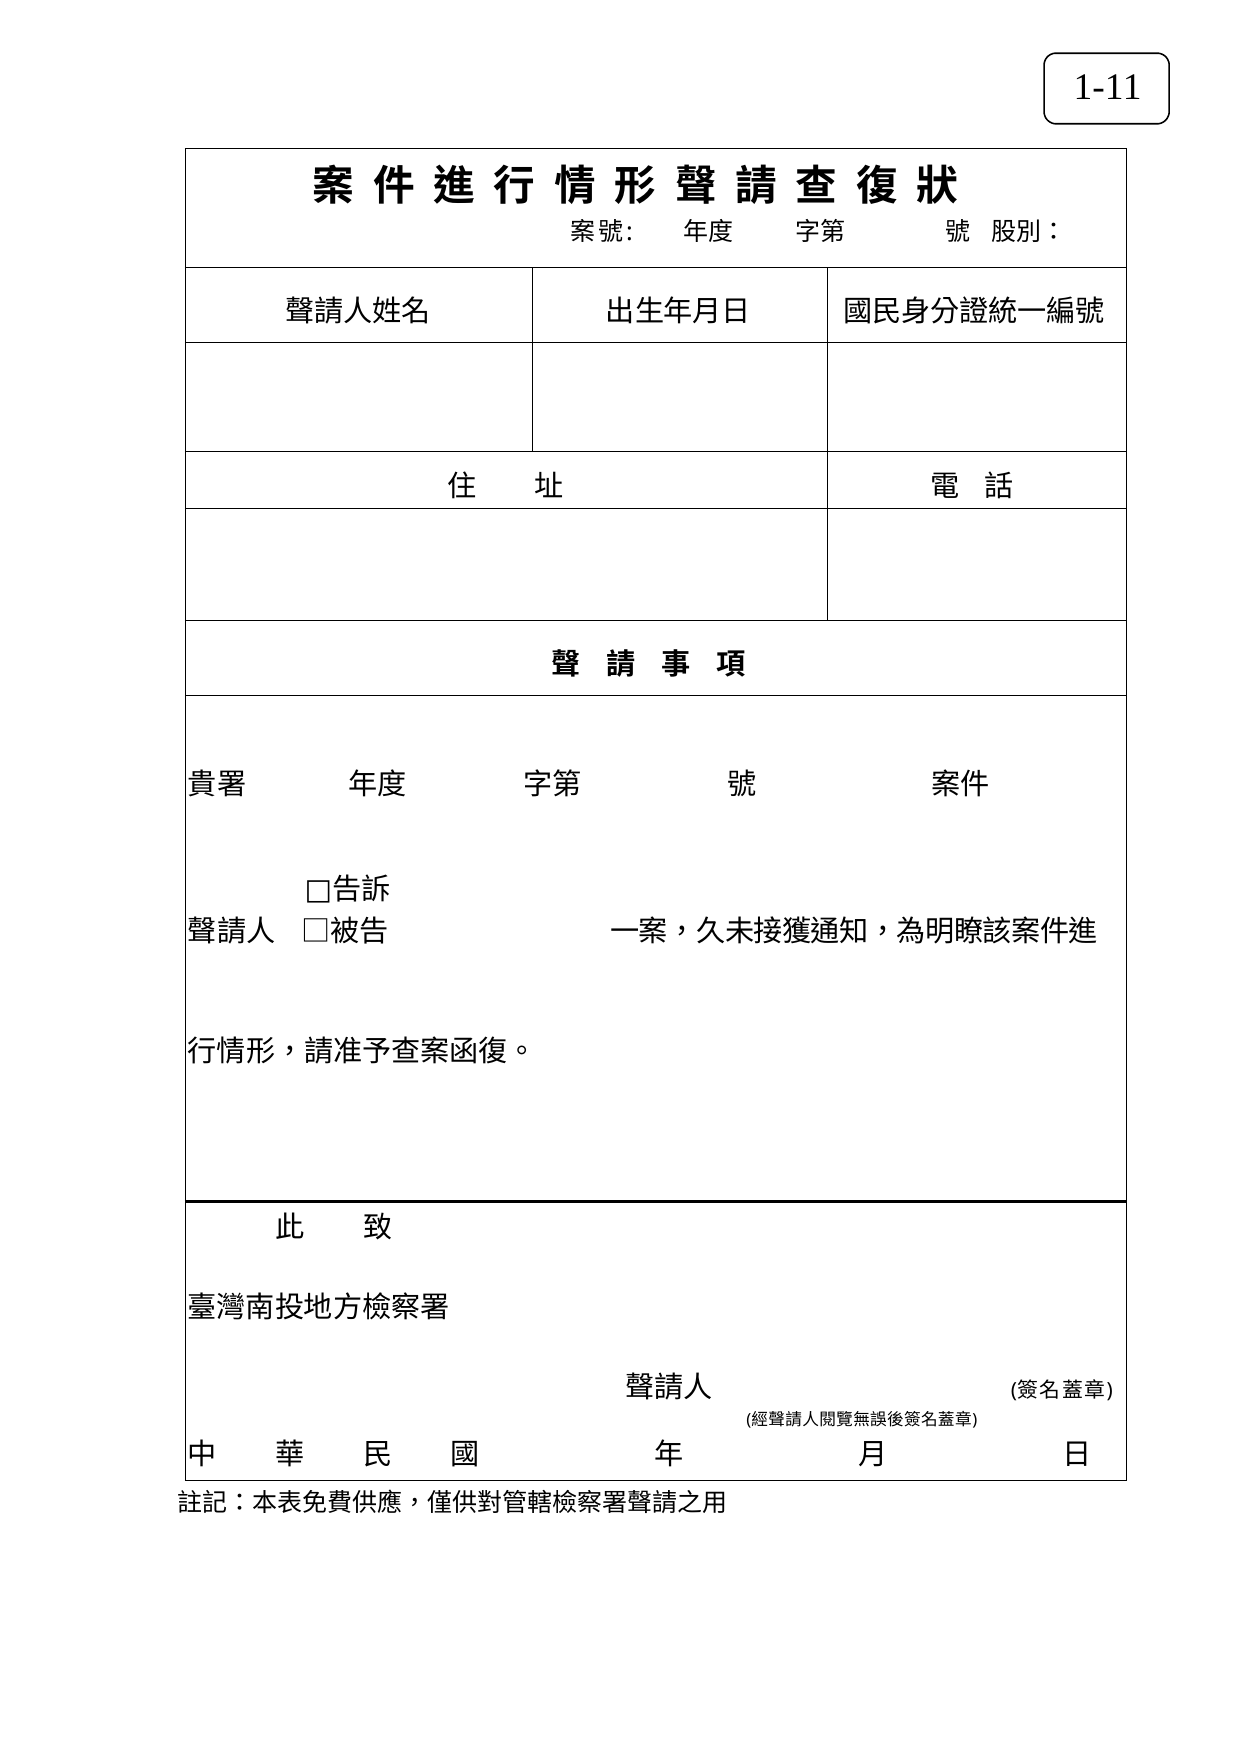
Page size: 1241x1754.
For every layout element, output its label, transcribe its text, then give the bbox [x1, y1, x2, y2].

table_cell 國民身分證統一編號 [828, 268, 1126, 342]
text 註記：本表免費供應，僅供對管轄檢察署聲請之用 [177, 1482, 1240, 1518]
text [1170, 64, 1240, 108]
table_cell 電 話 [828, 452, 1126, 508]
table_cell 聲 請 事 項 [186, 621, 1126, 695]
table_cell 聲請人姓名 [186, 268, 532, 342]
table_cell 出生年月日 [533, 268, 827, 342]
table_cell [828, 509, 1126, 620]
table_cell [828, 343, 1126, 451]
table_cell 住 址 [186, 452, 827, 508]
table_cell 貴署 年度 字第 號 案件 □告訴 聲請人 □被告 一案，久未接獲通知，為明瞭該案件進 行情形，請准予查案函復。 [186, 696, 1126, 1200]
table_cell [533, 343, 827, 451]
table_header 案 件 進 行 情 形 聲 請 查 復 狀 案號: 年度 字第 號 股別： [186, 149, 1126, 267]
table_cell 此 致 臺灣南投地方檢察署 聲請人 (簽名蓋章) (經聲請人閱覽無誤後簽名蓋章) 中 華 民 國 年 月 日 [186, 1203, 1126, 1480]
text 1-11 [1073, 64, 1168, 108]
table_cell [186, 343, 532, 451]
table_cell [186, 509, 827, 620]
